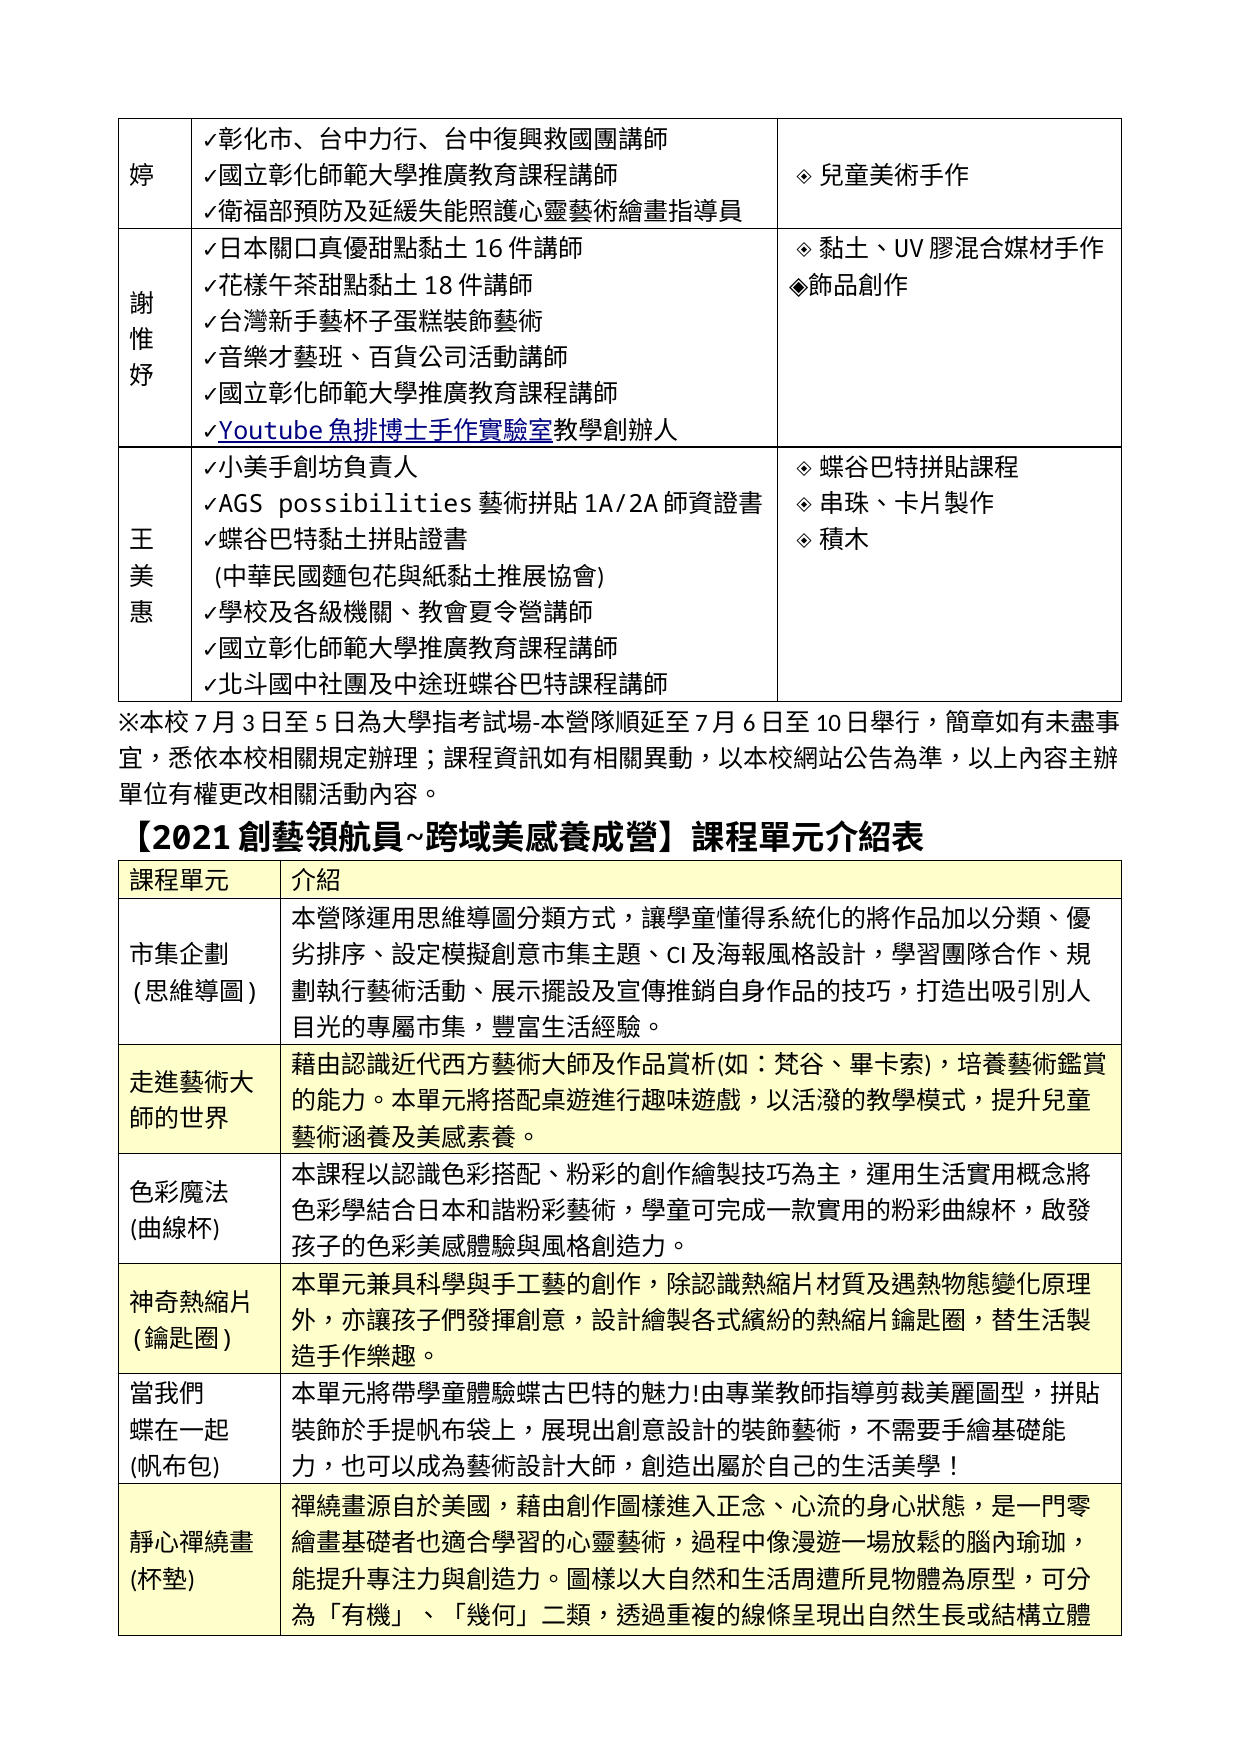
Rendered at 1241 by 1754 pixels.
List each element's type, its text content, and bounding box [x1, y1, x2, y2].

table_cell 謝 惟 妤 [119, 229, 191, 446]
table_cell ✓彰化市、台中力行、台中復興救國團講師 ✓國立彰化師範大學推廣教育課程講師 ✓衛福部預防及延緩失能照護心靈藝術繪畫指導員 [192, 119, 777, 228]
table_cell 本單元兼具科學與手工藝的創作，除認識熱縮片材質及遇熱物態變化原理外，亦讓孩子們發揮創意，設計繪製各式繽紛的熱縮片鑰匙圈，替生活製造手作樂趣。 [281, 1264, 1121, 1373]
table_cell 走進藝術大師的世界 [119, 1045, 280, 1153]
table_cell ◈黏土、UV膠混合媒材手作 ◈飾品創作 [778, 229, 1121, 446]
table_cell ✓小美手創坊負責人 ✓AGS possibilities藝術拼貼1A/2A師資證書 ✓蝶谷巴特黏土拼貼證書 (中華民國麵包花與紙黏土推展協會) ✓學校及各級機關、教會夏令營講師 ✓國立彰化師範大學推廣教育課程講師 ✓北斗國中社團及中途班蝶谷巴特課程講師 [192, 448, 777, 701]
table_cell 本課程以認識色彩搭配、粉彩的創作繪製技巧為主，運用生活實用概念將色彩學結合日本和諧粉彩藝術，學童可完成一款實用的粉彩曲線杯，啟發孩子的色彩美感體驗與風格創造力。 [281, 1154, 1121, 1263]
table_cell 婷 [119, 119, 191, 228]
table_cell 本營隊運用思維導圖分類方式，讓學童懂得系統化的將作品加以分類、優劣排序、設定模擬創意市集主題、CI及海報風格設計，學習團隊合作、規劃執行藝術活動、展示擺設及宣傳推銷自身作品的技巧，打造出吸引別人目光的專屬市集，豐富生活經驗。 [281, 899, 1121, 1043]
text 【2021創藝領航員~跨域美感養成營】課程單元介紹表 [118, 811, 1122, 859]
table_cell 靜心禪繞畫 (杯墊) [119, 1484, 280, 1635]
table_cell 禪繞畫源自於美國，藉由創作圖樣進入正念、心流的身心狀態，是一門零繪畫基礎者也適合學習的心靈藝術，過程中像漫遊一場放鬆的腦內瑜珈，能提升專注力與創造力。圖樣以大自然和生活周遭所見物體為原型，可分為「有機」、「幾何」二類，透過重複的線條呈現出自然生長或結構立體 [281, 1484, 1121, 1635]
table_cell 神奇熱縮片 (鑰匙圈) [119, 1264, 280, 1373]
table_cell 市集企劃 (思維導圖) [119, 899, 280, 1043]
table_cell 當我們 蝶在一起 (帆布包) [119, 1374, 280, 1483]
table_header 介紹 [281, 861, 1121, 897]
table_cell ◈蝶谷巴特拼貼課程 ◈串珠、卡片製作 ◈積木 [778, 448, 1121, 701]
table_cell 色彩魔法 (曲線杯) [119, 1154, 280, 1263]
table_cell ✓日本關口真優甜點黏土16件講師 ✓花樣午茶甜點黏土18件講師 ✓台灣新手藝杯子蛋糕裝飾藝術 ✓音樂才藝班、百貨公司活動講師 ✓國立彰化師範大學推廣教育課程講師 ✓Youtube魚排博士手作實驗室教學創辦人 [192, 229, 777, 446]
table_cell 王 美 惠 [119, 448, 191, 701]
table_cell 本單元將帶學童體驗蝶古巴特的魅力!由專業教師指導剪裁美麗圖型，拼貼裝飾於手提帆布袋上，展現出創意設計的裝飾藝術，不需要手繪基礎能力，也可以成為藝術設計大師，創造出屬於自己的生活美學！ [281, 1374, 1121, 1483]
table_cell 藉由認識近代西方藝術大師及作品賞析(如：梵谷、畢卡索)，培養藝術鑑賞的能力。本單元將搭配桌遊進行趣味遊戲，以活潑的教學模式，提升兒童藝術涵養及美感素養。 [281, 1045, 1121, 1153]
table_header 課程單元 [119, 861, 280, 897]
table_cell ◈兒童美術手作 [778, 119, 1121, 228]
text ※本校7月3日至5日為大學指考試場-本營隊順延至7月6日至10日舉行，簡章如有未盡事宜，悉依本校相關規定辦理；課程資訊如有相關異動，以本校網站公告為準，以上內容主辦單位有權更改相關活動內容。 [118, 702, 1122, 811]
